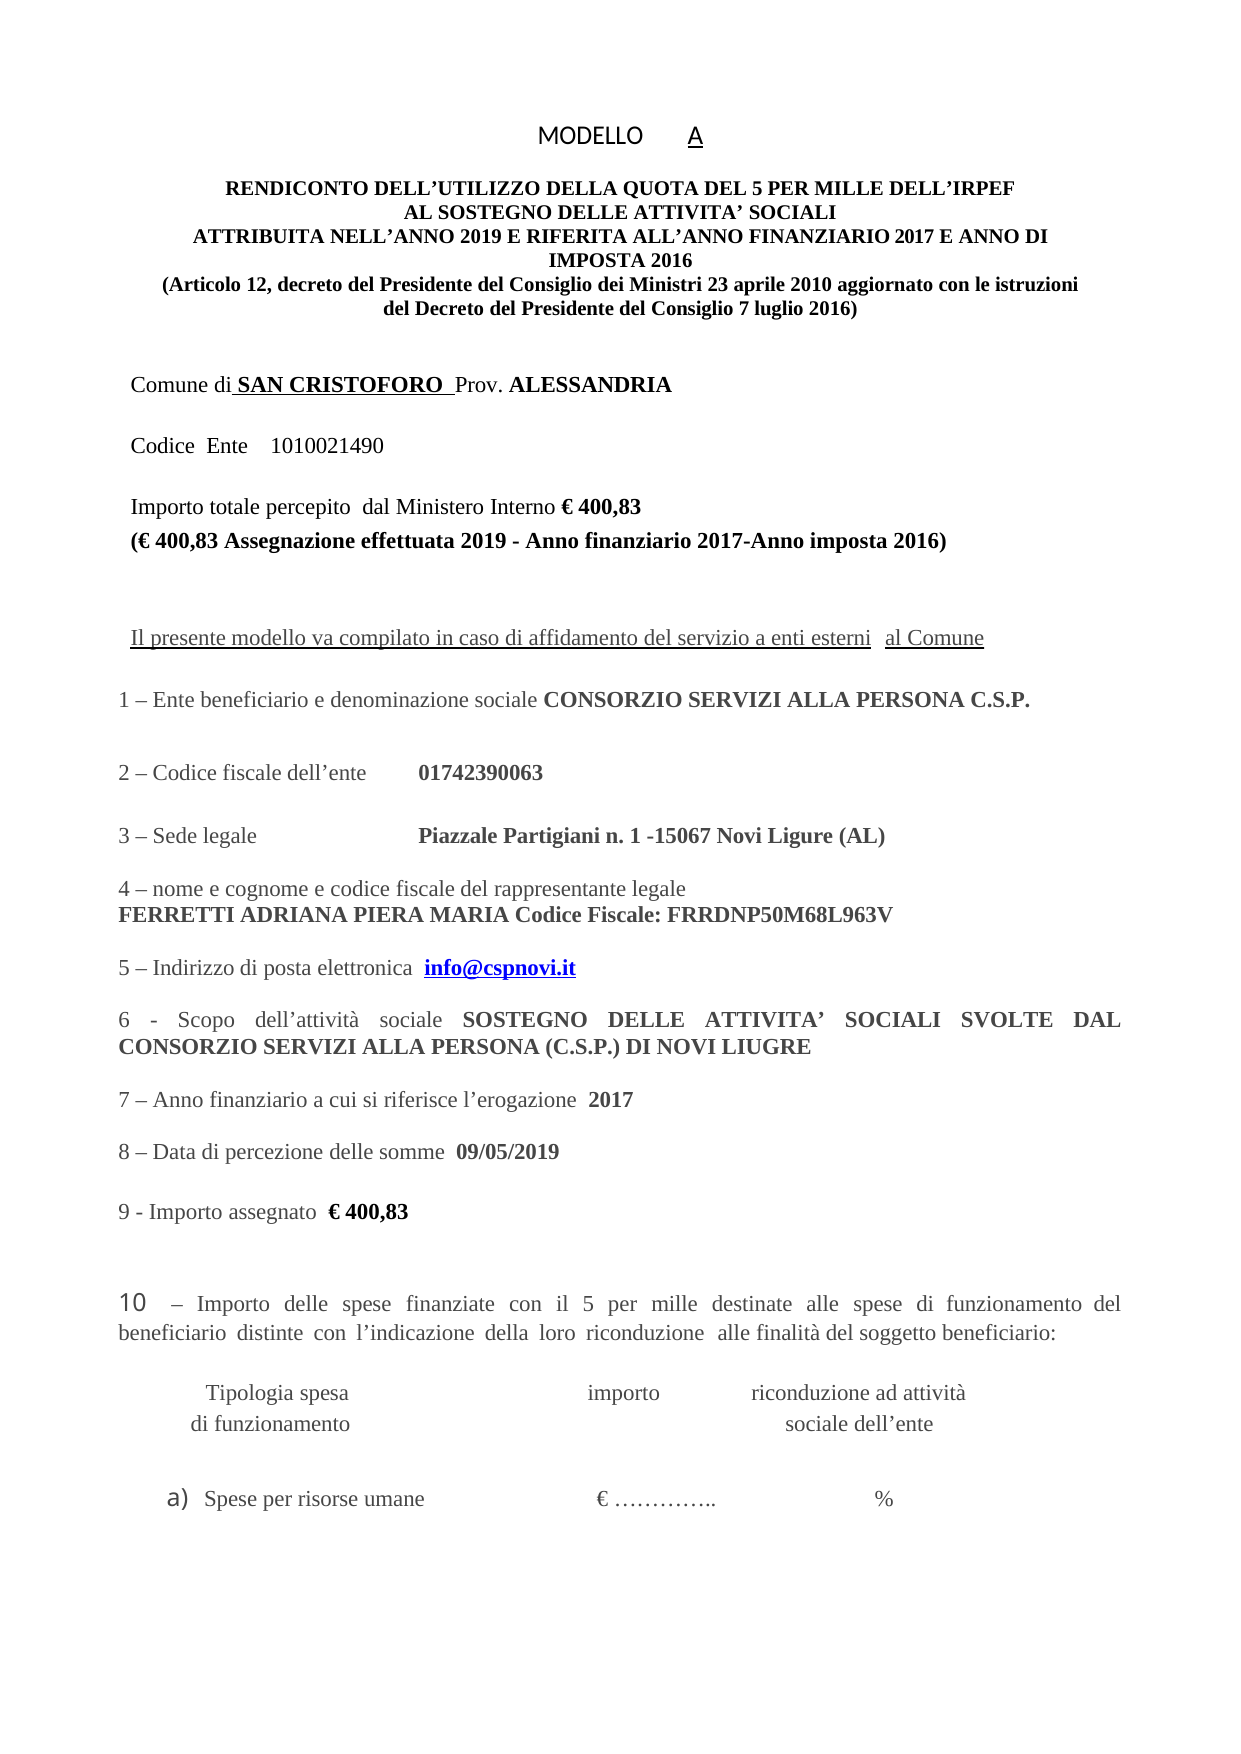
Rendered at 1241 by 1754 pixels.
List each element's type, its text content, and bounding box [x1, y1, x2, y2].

text 8 – Data di percezione delle somme 09/05/2019 [118, 1138, 1122, 1165]
table_cell sociale dell’ente [703, 1409, 1014, 1446]
text (Articolo 12, decreto del Presidente del Consiglio dei Ministri 23 aprile 2010 aggiornato con le istruzioni del Decreto del Presidente del Consiglio 7 luglio 2016) [147, 272, 1093, 320]
table_cell [475, 1409, 702, 1446]
text 2 – Codice fiscale dell’ente 01742390063 [118, 757, 1122, 786]
text Il presente modello va compilato in caso di affidamento del servizio a enti esterni al Comune [130, 624, 1086, 651]
text 4 – nome e cognome e codice fiscale del rappresentante legale [118, 875, 1122, 901]
list – Importo delle spese finanziate con il 5 per mille destinate alle spese di funzionamento del beneficiario distinte con l’indicazione della loro riconduzione alle finalità del soggetto beneficiario: [118, 1284, 1122, 1345]
text MODELLO A [118, 118, 1122, 151]
table_header riconduzione ad attività [703, 1372, 1014, 1409]
text (€ 400,83 Assegnazione effettuata 2019 - Anno finanziario 2017-Anno imposta 2016) [130, 527, 1122, 553]
text 3 – Sede legale Piazzale Partigiani n. 1 -15067 Novi Ligure (AL) [118, 822, 1122, 848]
text Codice Ente 1010021490 [130, 432, 1122, 459]
text 1 – Ente beneficiario e denominazione sociale CONSORZIO SERVIZI ALLA PERSONA C.S.P. [118, 684, 1122, 714]
text 9 - Importo assegnato € 400,83 [118, 1198, 1122, 1224]
text Importo totale percepito dal Ministero Interno € 400,83 [130, 493, 1122, 520]
text Comune di SAN CRISTOFORO Prov. ALESSANDRIA [130, 371, 1122, 398]
list Spese per risorse umane € ………….. % [166, 1480, 1122, 1514]
text 6 - Scopo dell’attività sociale SOSTEGNO DELLE ATTIVITA’ SOCIALI SVOLTE DAL CONSORZIO SERVIZI ALLA PERSONA (C.S.P.) DI NOVI LIUGRE [118, 1007, 1122, 1059]
text 7 – Anno finanziario a cui si riferisce l’erogazione 2017 [118, 1086, 1122, 1112]
text FERRETTI ADRIANA PIERA MARIA Codice Fiscale: FRRDNP50M68L963V [118, 901, 1122, 927]
text 5 – Indirizzo di posta elettronica info@cspnovi.it [118, 954, 1122, 980]
table_cell di funzionamento [174, 1409, 475, 1446]
text ATTRIBUITA NELL’ANNO 2019 E RIFERITA ALL’ANNO FINANZIARIO 2017 E ANNO DI IMPOSTA 2016 [173, 224, 1068, 272]
table_header importo [475, 1372, 702, 1409]
table_header Tipologia spesa [174, 1372, 475, 1409]
text RENDICONTO DELL’UTILIZZO DELLA QUOTA DEL 5 PER MILLE DELL’IRPEF AL SOSTEGNO DELLE ATTIVITA’ SOCIALI [209, 176, 1031, 224]
